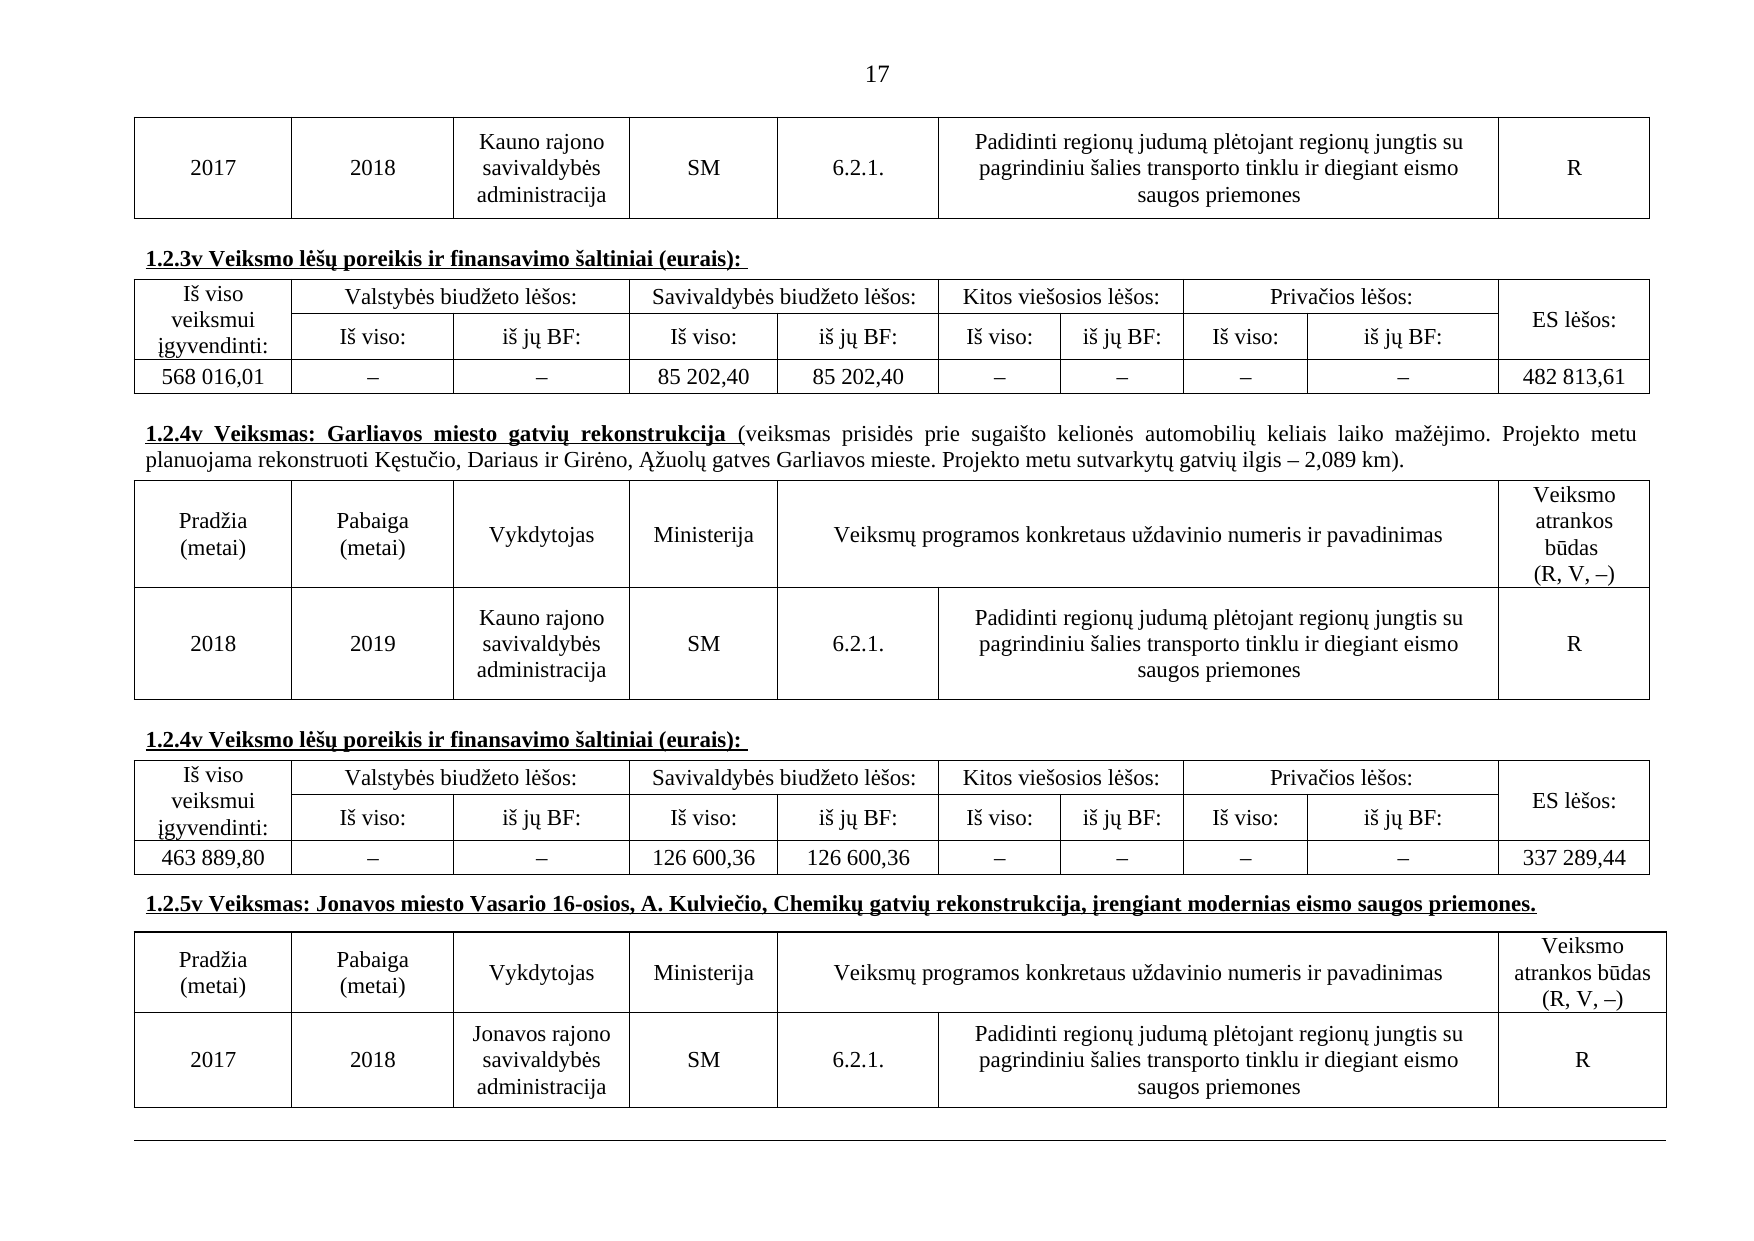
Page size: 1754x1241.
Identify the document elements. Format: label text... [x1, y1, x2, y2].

table_cell 482 813,61 [1499, 360, 1649, 393]
table_cell ES lėšos: [1499, 761, 1649, 840]
table_cell Iš viso: [630, 314, 777, 359]
table_cell Iš viso: [939, 795, 1060, 840]
table_cell [128, 359, 134, 393]
table_cell – [939, 360, 1060, 393]
table_cell iš jų BF: [778, 795, 938, 840]
table_cell Kitos viešosios lėšos: [939, 280, 1183, 313]
table_cell Iš viso veiksmui įgyvendinti: [135, 280, 291, 359]
table_cell Pabaiga (metai) [292, 481, 453, 587]
table_cell [128, 480, 134, 587]
table_cell [128, 218, 134, 279]
table_cell Savivaldybės biudžeto lėšos: [630, 761, 938, 794]
table_cell [1650, 480, 1694, 587]
table_cell – [292, 360, 453, 393]
table_cell R [1499, 1013, 1666, 1107]
table_cell R [1499, 588, 1649, 699]
table_cell 126 600,36 [778, 841, 938, 874]
table_cell [1650, 279, 1694, 313]
table_cell Vykdytojas [454, 481, 629, 587]
table_cell – [454, 841, 629, 874]
table_cell – [1061, 360, 1183, 393]
table_cell 2018 [292, 118, 453, 218]
table_cell 126 600,36 [630, 841, 777, 874]
table_cell [128, 393, 134, 480]
table_cell [134, 1108, 1666, 1140]
table_cell R [1499, 118, 1649, 218]
table_cell iš jų BF: [1061, 795, 1183, 840]
table_cell – [1308, 841, 1498, 874]
table_cell [128, 874, 134, 931]
table_cell [1650, 587, 1694, 699]
table_cell 2017 [135, 1013, 291, 1107]
table_cell Iš viso: [939, 314, 1060, 359]
table_cell Kauno rajono savivaldybės administracija [454, 588, 629, 699]
table_cell – [292, 841, 453, 874]
table_cell Pabaiga (metai) [292, 933, 453, 1012]
table_cell [1666, 874, 1694, 931]
table_cell [1649, 218, 1694, 279]
table_cell – [1184, 841, 1307, 874]
table_cell Iš viso: [292, 795, 453, 840]
table_cell 1.2.4v Veiksmas: Garliavos miesto gatvių rekonstrukcija (veiksmas prisidės prie sugaišto kelionės automobilių keliais laiko mažėjimo. Projekto metu planuojama rekonstruoti Kęstučio, Dariaus ir Girėno, Ąžuolų gatves Garliavos mieste. Projekto metu sutvarkytų gatvių ilgis – 2,089 km). [134, 394, 1649, 480]
table_cell [1650, 359, 1694, 393]
table_cell – [939, 841, 1060, 874]
table_cell Iš viso: [1184, 795, 1307, 840]
table_cell 2017 [135, 118, 291, 218]
table_cell [128, 117, 134, 218]
table_cell Kauno rajono savivaldybės administracija [454, 118, 629, 218]
table_cell iš jų BF: [1061, 314, 1183, 359]
table_cell [1649, 393, 1694, 480]
table_cell Valstybės biudžeto lėšos: [292, 280, 629, 313]
table_cell Veiksmo atrankos būdas (R, V, –) [1499, 481, 1649, 587]
table_cell Vykdytojas [454, 933, 629, 1012]
table_cell [1667, 931, 1694, 1012]
table_cell Iš viso veiksmui įgyvendinti: [135, 761, 291, 840]
table_cell 6.2.1. [778, 588, 938, 699]
table_cell – [454, 360, 629, 393]
table_cell – [1184, 360, 1307, 393]
table_cell Valstybės biudžeto lėšos: [292, 761, 629, 794]
table_cell [1667, 1012, 1694, 1107]
table_cell iš jų BF: [778, 314, 938, 359]
table_cell 1.2.3v Veiksmo lėšų poreikis ir finansavimo šaltiniai (eurais): [134, 219, 1649, 279]
table_cell iš jų BF: [1308, 795, 1498, 840]
table_cell Privačios lėšos: [1184, 761, 1498, 794]
table_cell [128, 313, 134, 359]
table_cell 1.2.5v Veiksmas: Jonavos miesto Vasario 16-osios, A. Kulviečio, Chemikų gatvių rekonstrukcija, įrengiant modernias eismo saugos priemones. [134, 874, 1666, 931]
table_cell iš jų BF: [454, 795, 629, 840]
table_cell 568 016,01 [135, 360, 291, 393]
table_cell [128, 699, 134, 760]
table_cell [128, 931, 134, 1012]
table_cell [1666, 1107, 1694, 1140]
table_cell [128, 1012, 134, 1107]
table_cell 6.2.1. [778, 1013, 938, 1107]
table_cell Iš viso: [630, 795, 777, 840]
table_cell [1649, 699, 1694, 760]
table_cell 85 202,40 [630, 360, 777, 393]
table_cell Pradžia (metai) [135, 933, 291, 1012]
table_cell Veiksmų programos konkretaus uždavinio numeris ir pavadinimas [778, 933, 1498, 1012]
table_cell [1650, 760, 1694, 794]
table_cell – [1308, 360, 1498, 393]
table_cell [1650, 794, 1694, 840]
table_cell [1650, 313, 1694, 359]
table_cell 2018 [292, 1013, 453, 1107]
table_cell Ministerija [630, 933, 777, 1012]
table_cell Kitos viešosios lėšos: [939, 761, 1183, 794]
table_cell 337 289,44 [1499, 841, 1649, 874]
table_cell Padidinti regionų judumą plėtojant regionų jungtis su pagrindiniu šalies transporto tinklu ir diegiant eismo saugos priemones [939, 588, 1498, 699]
table_cell [128, 794, 134, 840]
table_cell [128, 279, 134, 313]
table_cell Veiksmo atrankos būdas (R, V, –) [1499, 933, 1666, 1012]
table_cell iš jų BF: [1308, 314, 1498, 359]
table_cell Pradžia (metai) [135, 481, 291, 587]
table_cell Jonavos rajono savivaldybės administracija [454, 1013, 629, 1107]
table_cell Iš viso: [1184, 314, 1307, 359]
table_cell iš jų BF: [454, 314, 629, 359]
table_cell [1650, 840, 1694, 874]
table_cell SM [630, 118, 777, 218]
table_cell SM [630, 1013, 777, 1107]
table_cell [128, 587, 134, 699]
table_cell 6.2.1. [778, 118, 938, 218]
table_cell SM [630, 588, 777, 699]
table_cell [128, 840, 134, 874]
table_cell Veiksmų programos konkretaus uždavinio numeris ir pavadinimas [778, 481, 1498, 587]
table_cell [128, 1107, 134, 1140]
table_cell Savivaldybės biudžeto lėšos: [630, 280, 938, 313]
table_cell [1650, 117, 1694, 218]
table_cell 2018 [135, 588, 291, 699]
table_cell Padidinti regionų judumą plėtojant regionų jungtis su pagrindiniu šalies transporto tinklu ir diegiant eismo saugos priemones [939, 1013, 1498, 1107]
table_cell Privačios lėšos: [1184, 280, 1498, 313]
table_cell 463 889,80 [135, 841, 291, 874]
table_cell 85 202,40 [778, 360, 938, 393]
table_cell ES lėšos: [1499, 280, 1649, 359]
table_cell [128, 760, 134, 794]
table_cell Iš viso: [292, 314, 453, 359]
table_cell Ministerija [630, 481, 777, 587]
table_cell – [1061, 841, 1183, 874]
table_cell 2019 [292, 588, 453, 699]
table_cell 1.2.4v Veiksmo lėšų poreikis ir finansavimo šaltiniai (eurais): [134, 700, 1649, 760]
table_cell Padidinti regionų judumą plėtojant regionų jungtis su pagrindiniu šalies transporto tinklu ir diegiant eismo saugos priemones [939, 118, 1498, 218]
